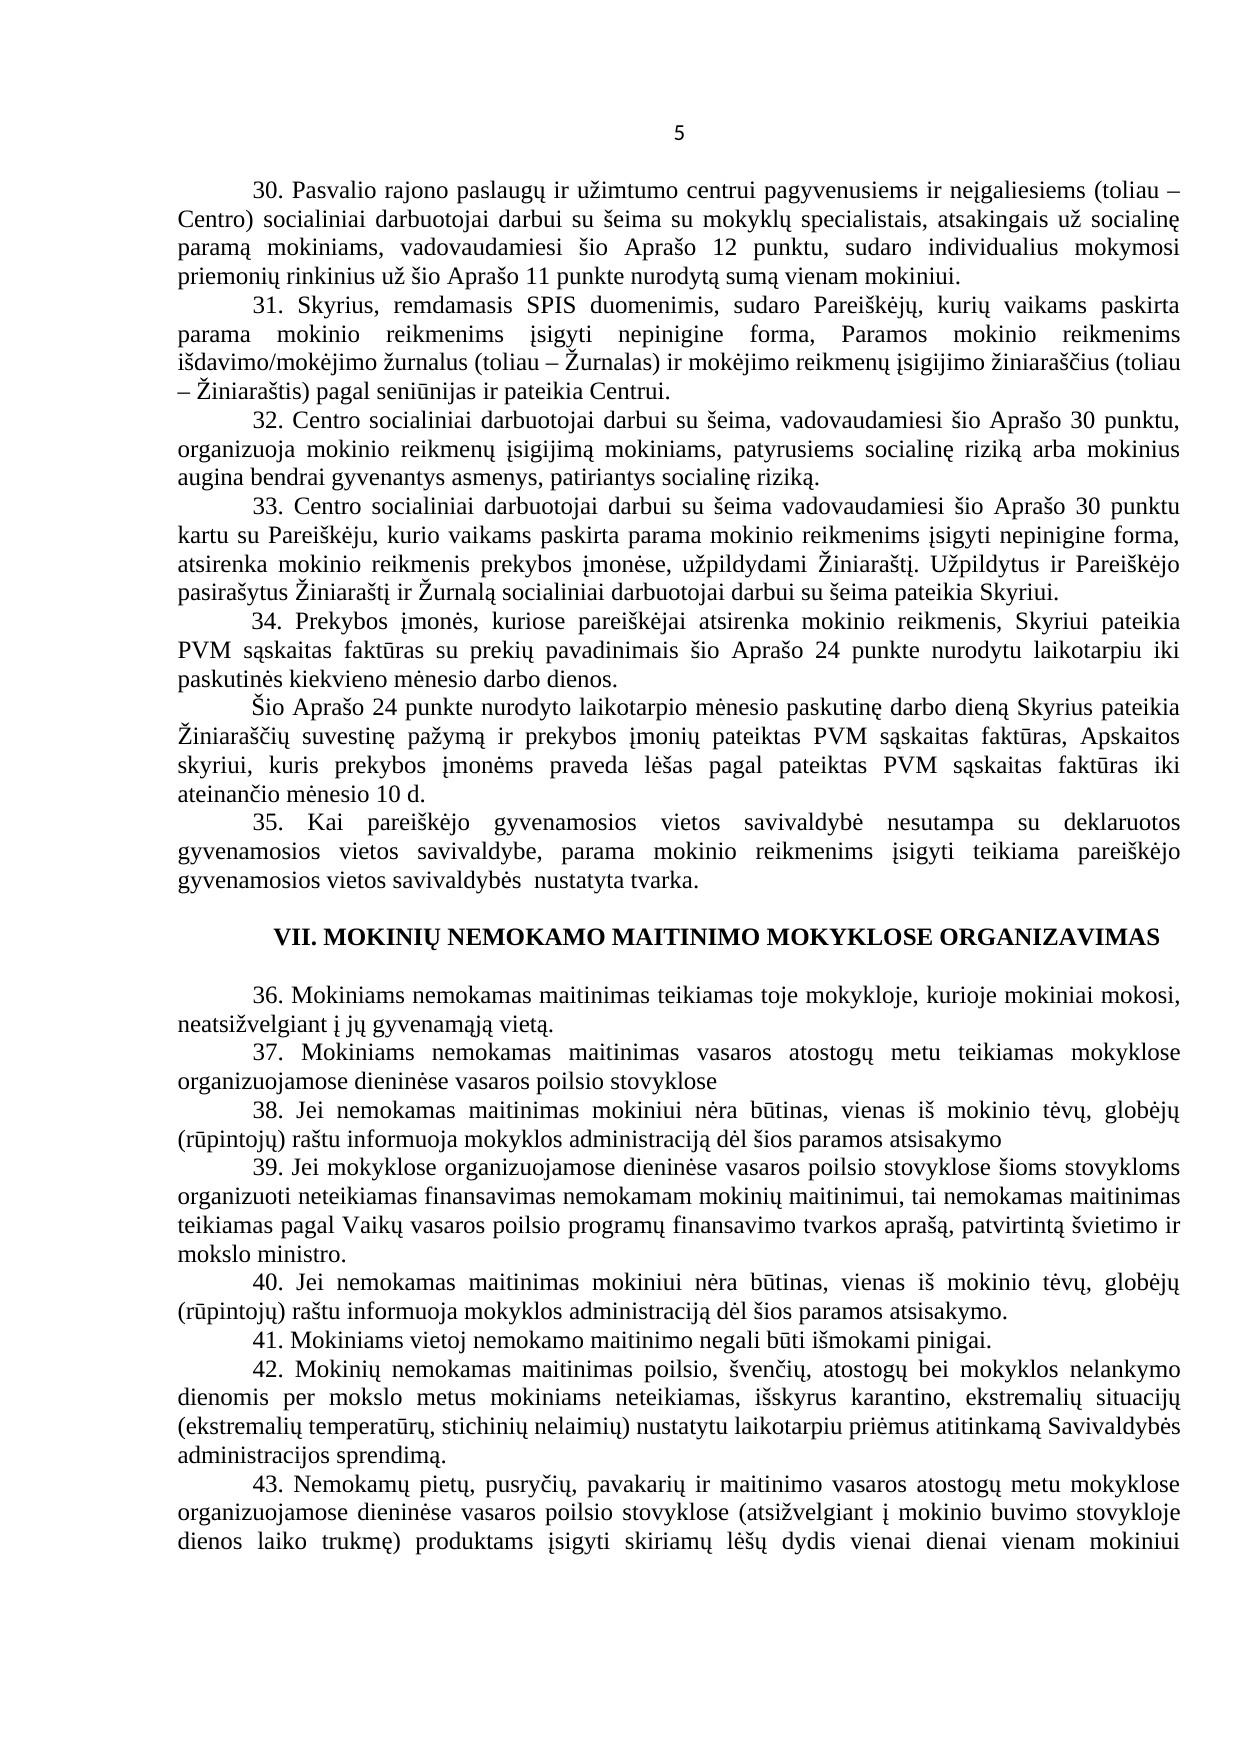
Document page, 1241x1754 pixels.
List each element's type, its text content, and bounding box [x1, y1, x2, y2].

text 42. Mokinių nemokamas maitinimas poilsio, švenčių, atostogų bei mokyklos nelankymo dienomis per mokslo metus mokiniams neteikiamas, išskyrus karantino, ekstremalių situacijų (ekstremalių temperatūrų, stichinių nelaimių) nustatytu laikotarpiu priėmus atitinkamą Savivaldybės administracijos sprendimą. [177, 1354, 1181, 1469]
text 40. Jei nemokamas maitinimas mokiniui nėra būtinas, vienas iš mokinio tėvų, globėjų (rūpintojų) raštu informuoja mokyklos administraciją dėl šios paramos atsisakymo. [177, 1267, 1181, 1325]
text 34. Prekybos įmonės, kuriose pareiškėjai atsirenka mokinio reikmenis, Skyriui pateikia PVM sąskaitas faktūras su prekių pavadinimais šio Aprašo 24 punkte nurodytu laikotarpiu iki paskutinės kiekvieno mėnesio darbo dienos. [177, 606, 1181, 692]
text 33. Centro socialiniai darbuotojai darbui su šeima vadovaudamiesi šio Aprašo 30 punktu kartu su Pareiškėju, kurio vaikams paskirta parama mokinio reikmenims įsigyti nepinigine forma, atsirenka mokinio reikmenis prekybos įmonėse, užpildydami Žiniaraštį. Užpildytus ir Pareiškėjo pasirašytus Žiniaraštį ir Žurnalą socialiniai darbuotojai darbui su šeima pateikia Skyriui. [177, 491, 1181, 606]
text 37. Mokiniams nemokamas maitinimas vasaros atostogų metu teikiamas mokyklose organizuojamose dieninėse vasaros poilsio stovyklose [177, 1037, 1181, 1095]
text 43. Nemokamų pietų, pusryčių, pavakarių ir maitinimo vasaros atostogų metu mokyklose organizuojamose dieninėse vasaros poilsio stovyklose (atsižvelgiant į mokinio buvimo stovykloje dienos laiko trukmę) produktams įsigyti skiriamų lėšų dydis vienai dienai vienam mokiniui [177, 1469, 1181, 1555]
text 31. Skyrius, remdamasis SPIS duomenimis, sudaro Pareiškėjų, kurių vaikams paskirta parama mokinio reikmenims įsigyti nepinigine forma, Paramos mokinio reikmenims išdavimo/mokėjimo žurnalus (toliau – Žurnalas) ir mokėjimo reikmenų įsigijimo žiniaraščius (toliau – Žiniaraštis) pagal seniūnijas ir pateikia Centrui. [177, 290, 1181, 405]
text 35. Kai pareiškėjo gyvenamosios vietos savivaldybė nesutampa su deklaruotos gyvenamosios vietos savivaldybe, parama mokinio reikmenims įsigyti teikiama pareiškėjo gyvenamosios vietos savivaldybės nustatyta tvarka. [177, 807, 1181, 894]
text Šio Aprašo 24 punkte nurodyto laikotarpio mėnesio paskutinę darbo dieną Skyrius pateikia Žiniaraščių suvestinę pažymą ir prekybos įmonių pateiktas PVM sąskaitas faktūras, Apskaitos skyriui, kuris prekybos įmonėms praveda lėšas pagal pateiktas PVM sąskaitas faktūras iki ateinančio mėnesio 10 d. [177, 692, 1181, 807]
text 41. Mokiniams vietoj nemokamo maitinimo negali būti išmokami pinigai. [177, 1325, 1181, 1354]
text 30. Pasvalio rajono paslaugų ir užimtumo centrui pagyvenusiems ir neįgaliesiems (toliau – Centro) socialiniai darbuotojai darbui su šeima su mokyklų specialistais, atsakingais už socialinę paramą mokiniams, vadovaudamiesi šio Aprašo 12 punktu, sudaro individualius mokymosi priemonių rinkinius už šio Aprašo 11 punkte nurodytą sumą vienam mokiniui. [177, 175, 1181, 290]
text VII. MOKINIŲ NEMOKAMO MAITINIMO MOKYKLOSE ORGANIZAVIMAS [177, 922, 1181, 951]
text 39. Jei mokyklose organizuojamose dieninėse vasaros poilsio stovyklose šioms stovykloms organizuoti neteikiamas finansavimas nemokamam mokinių maitinimui, tai nemokamas maitinimas teikiamas pagal Vaikų vasaros poilsio programų finansavimo tvarkos aprašą, patvirtintą švietimo ir mokslo ministro. [177, 1152, 1181, 1267]
text 32. Centro socialiniai darbuotojai darbui su šeima, vadovaudamiesi šio Aprašo 30 punktu, organizuoja mokinio reikmenų įsigijimą mokiniams, patyrusiems socialinę riziką arba mokinius augina bendrai gyvenantys asmenys, patiriantys socialinę riziką. [177, 405, 1181, 491]
text 38. Jei nemokamas maitinimas mokiniui nėra būtinas, vienas iš mokinio tėvų, globėjų (rūpintojų) raštu informuoja mokyklos administraciją dėl šios paramos atsisakymo [177, 1095, 1181, 1152]
text 36. Mokiniams nemokamas maitinimas teikiamas toje mokykloje, kurioje mokiniai mokosi, neatsižvelgiant į jų gyvenamąją vietą. [177, 980, 1181, 1037]
